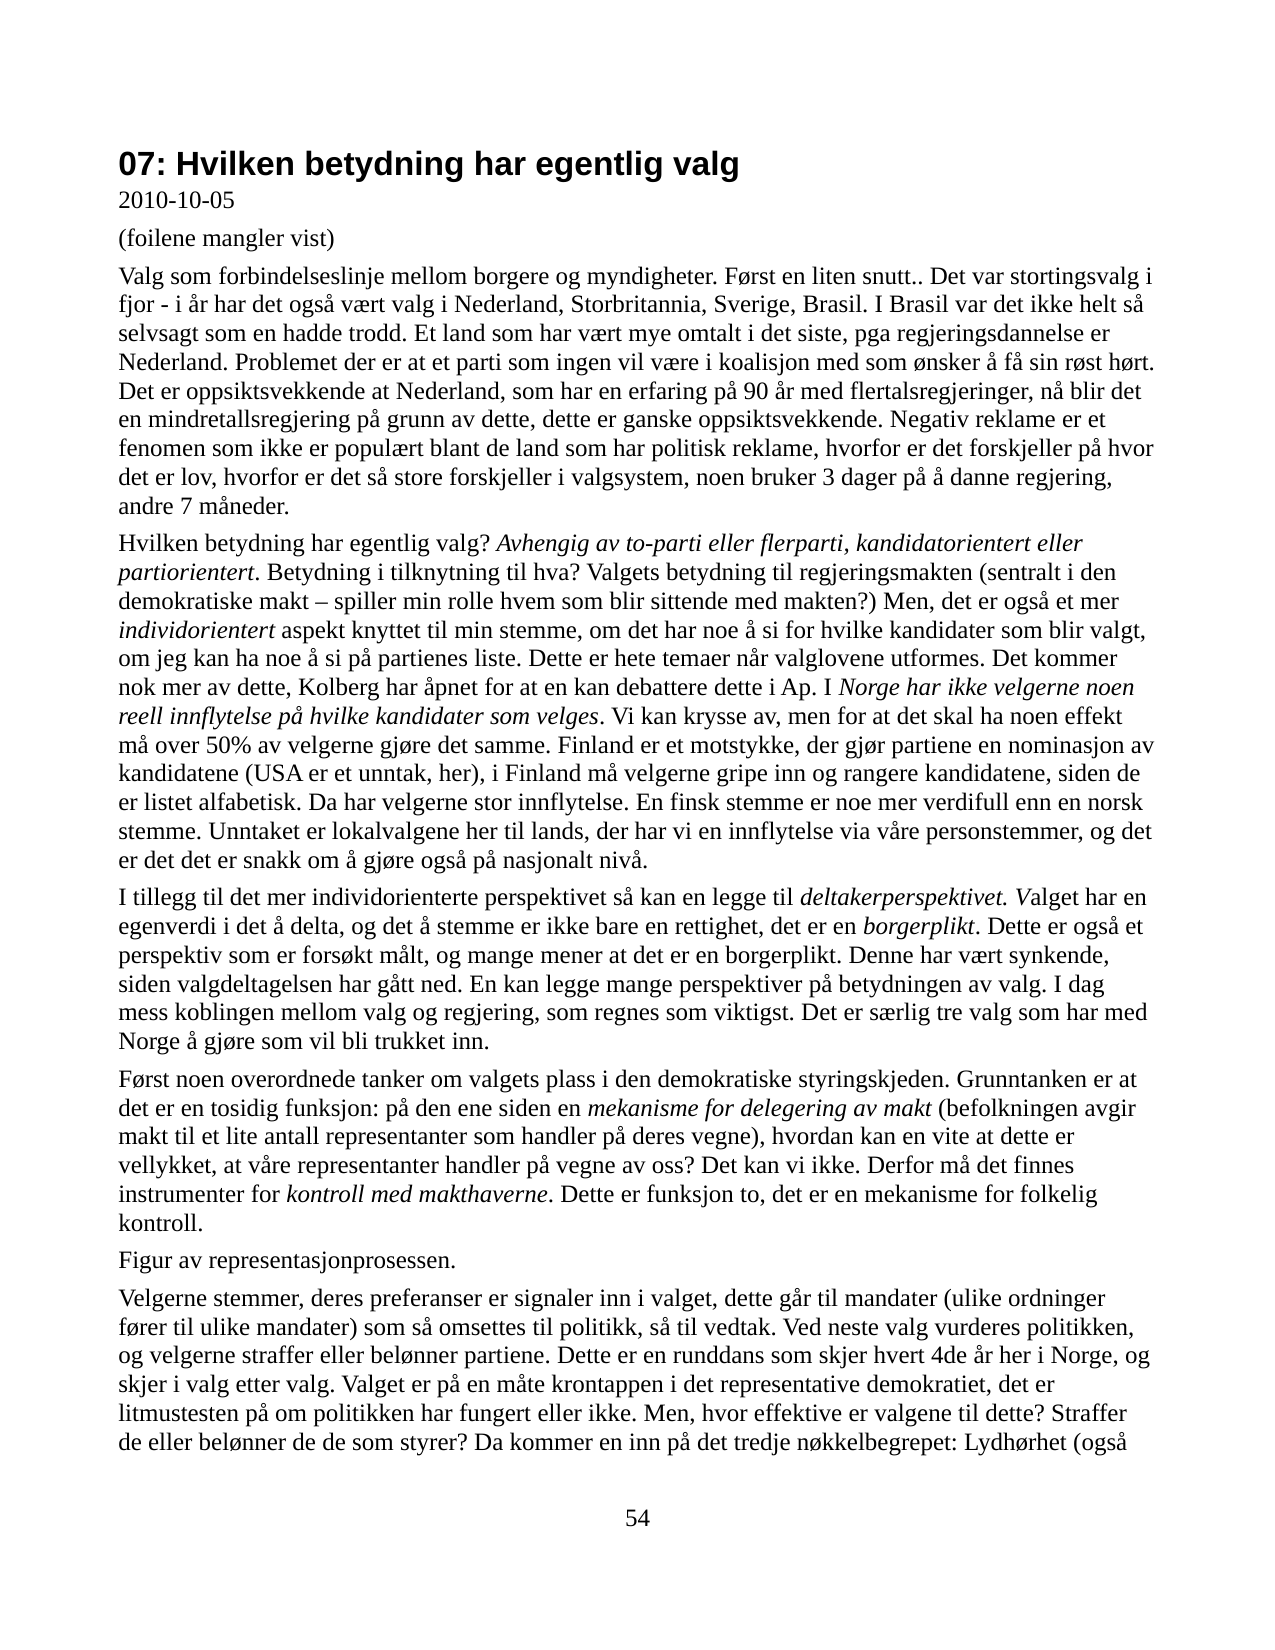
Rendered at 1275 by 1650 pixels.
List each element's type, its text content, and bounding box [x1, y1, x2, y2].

text 2010-10-05 [118, 185, 1157, 214]
text Figur av representasjonprosessen. [118, 1245, 1157, 1274]
text Valg som forbindelseslinje mellom borgere og myndigheter. Først en liten snutt.. Det var stortingsvalg i fjor - i år har det også vært valg i Nederland, Storbritannia, Sverige, Brasil. I Brasil var det ikke helt så selvsagt som en hadde trodd. Et land som har vært mye omtalt i det siste, pga regjeringsdannelse er Nederland. Problemet der er at et parti som ingen vil være i koalisjon med som ønsker å få sin røst hørt. Det er oppsiktsvekkende at Nederland, som har en erfaring på 90 år med flertalsregjeringer, nå blir det en mindretallsregjering på grunn av dette, dette er ganske oppsiktsvekkende. Negativ reklame er et fenomen som ikke er populært blant de land som har politisk reklame, hvorfor er det forskjeller på hvor det er lov, hvorfor er det så store forskjeller i valgsystem, noen bruker 3 dager på å danne regjering, andre 7 måneder. [118, 261, 1157, 519]
text (foilene mangler vist) [118, 223, 1157, 252]
text I tillegg til det mer individorienterte perspektivet så kan en legge til deltakerperspektivet. Valget har en egenverdi i det å delta, og det å stemme er ikke bare en rettighet, det er en borgerplikt. Dette er også et perspektiv som er forsøkt målt, og mange mener at det er en borgerplikt. Denne har vært synkende, siden valgdeltagelsen har gått ned. En kan legge mange perspektiver på betydningen av valg. I dag mess koblingen mellom valg og regjering, som regnes som viktigst. Det er særlig tre valg som har med Norge å gjøre som vil bli trukket inn. [118, 882, 1157, 1055]
subtitle 07: Hvilken betydning har egentlig valg [118, 144, 1157, 182]
text Velgerne stemmer, deres preferanser er signaler inn i valget, dette går til mandater (ulike ordninger fører til ulike mandater) som så omsettes til politikk, så til vedtak. Ved neste valg vurderes politikken, og velgerne straffer eller belønner partiene. Dette er en runddans som skjer hvert 4de år her i Norge, og skjer i valg etter valg. Valget er på en måte krontappen i det representative demokratiet, det er litmustesten på om politikken har fungert eller ikke. Men, hvor effektive er valgene til dette? Straffer de eller belønner de de som styrer? Da kommer en inn på det tredje nøkkelbegrepet: Lydhørhet (også [118, 1283, 1157, 1456]
text Hvilken betydning har egentlig valg? Avhengig av to-parti eller flerparti, kandidatorientert eller partiorientert. Betydning i tilknytning til hva? Valgets betydning til regjeringsmakten (sentralt i den demokratiske makt – spiller min rolle hvem som blir sittende med makten?) Men, det er også et mer individorientert aspekt knyttet til min stemme, om det har noe å si for hvilke kandidater som blir valgt, om jeg kan ha noe å si på partienes liste. Dette er hete temaer når valglovene utformes. Det kommer nok mer av dette, Kolberg har åpnet for at en kan debattere dette i Ap. I Norge har ikke velgerne noen reell innflytelse på hvilke kandidater som velges. Vi kan krysse av, men for at det skal ha noen effekt må over 50% av velgerne gjøre det samme. Finland er et motstykke, der gjør partiene en nominasjon av kandidatene (USA er et unntak, her), i Finland må velgerne gripe inn og rangere kandidatene, siden de er listet alfabetisk. Da har velgerne stor innflytelse. En finsk stemme er noe mer verdifull enn en norsk stemme. Unntaket er lokalvalgene her til lands, der har vi en innflytelse via våre personstemmer, og det er det det er snakk om å gjøre også på nasjonalt nivå. [118, 528, 1157, 873]
text Først noen overordnede tanker om valgets plass i den demokratiske styringskjeden. Grunntanken er at det er en tosidig funksjon: på den ene siden en mekanisme for delegering av makt (befolkningen avgir makt til et lite antall representanter som handler på deres vegne), hvordan kan en vite at dette er vellykket, at våre representanter handler på vegne av oss? Det kan vi ikke. Derfor må det finnes instrumenter for kontroll med makthaverne. Dette er funksjon to, det er en mekanisme for folkelig kontroll. [118, 1064, 1157, 1236]
